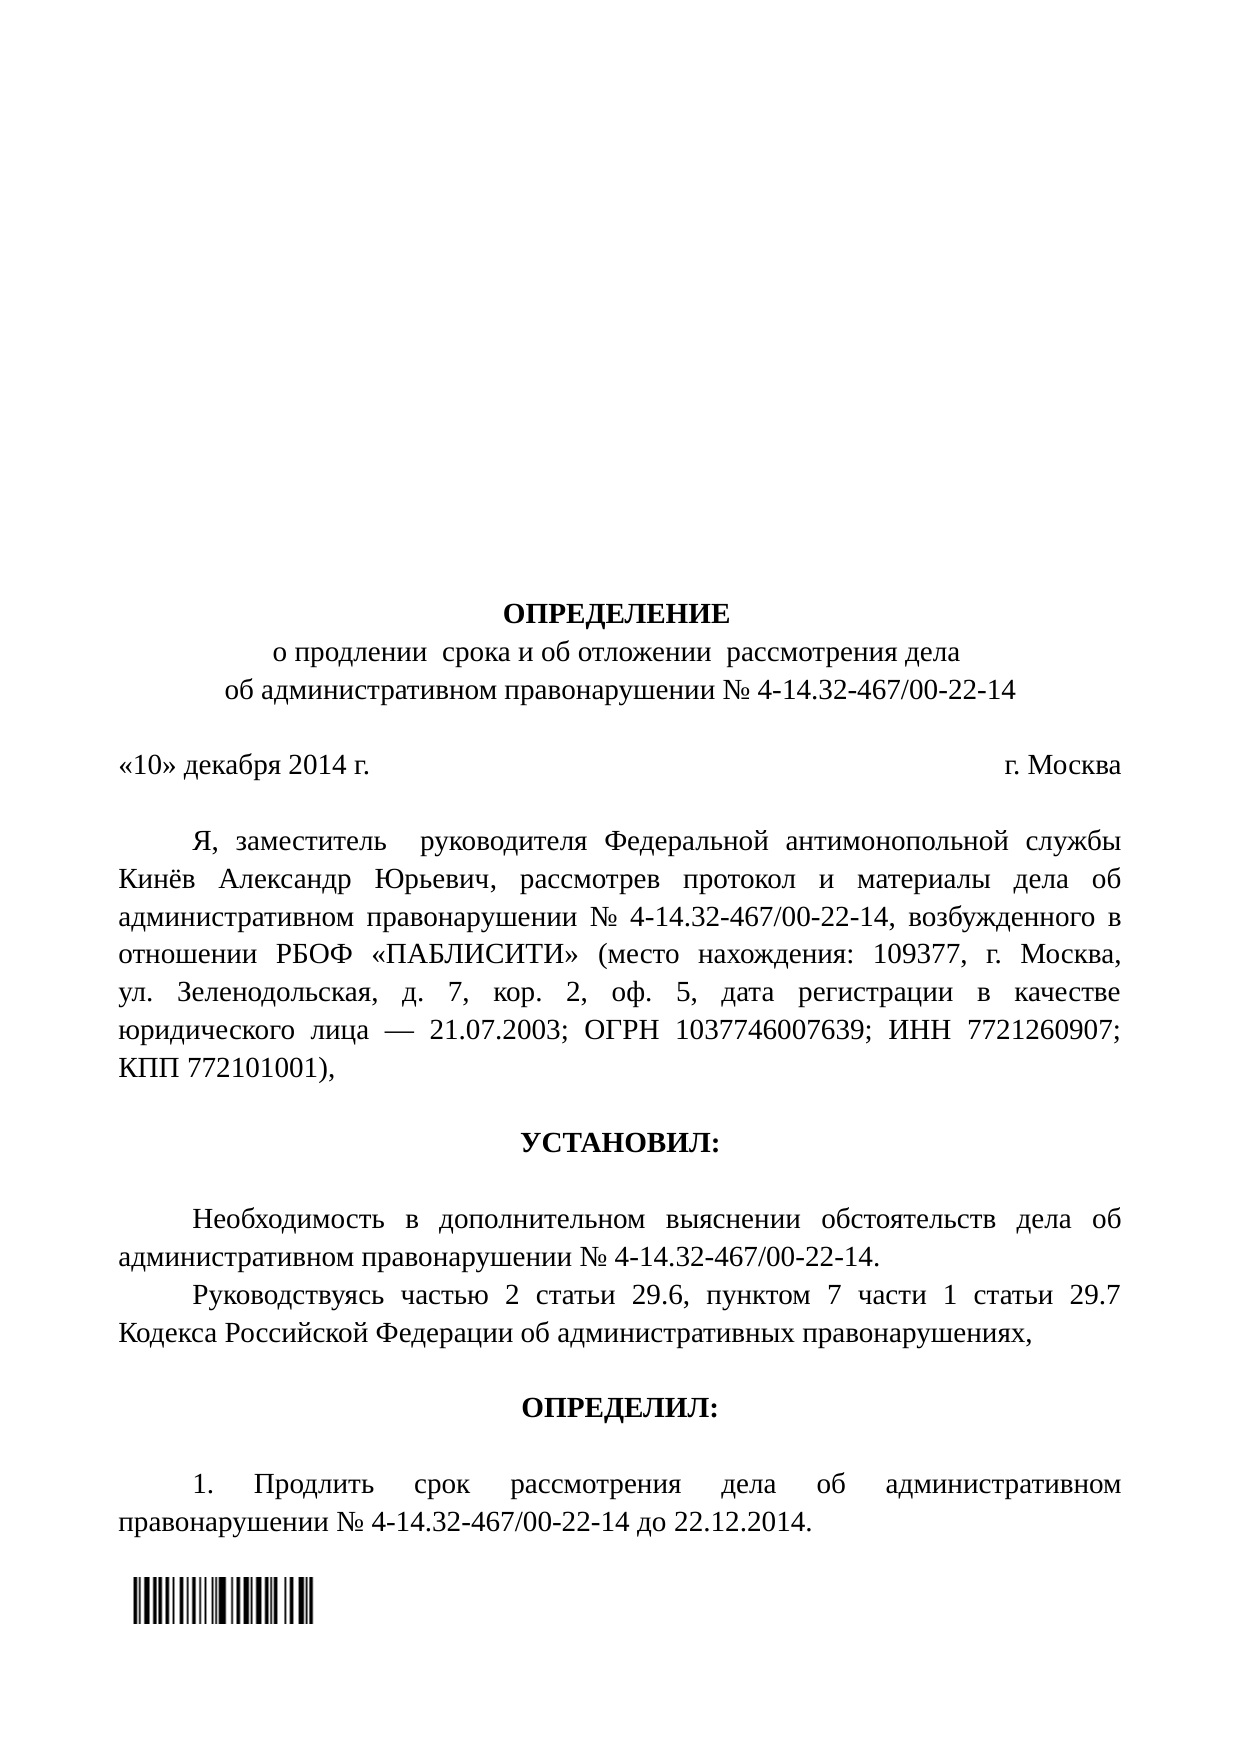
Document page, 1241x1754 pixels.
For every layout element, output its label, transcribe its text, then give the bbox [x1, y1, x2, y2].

text 1. Продлить срок рассмотрения дела об административном правонарушении № 4-14.32-467/00-22-14 до 22.12.2014. [118, 1462, 1122, 1537]
text УСТАНОВИЛ: [118, 1121, 1122, 1159]
text о продлении срока и об отложении рассмотрения дела [118, 630, 1122, 668]
text ОПРЕДЕЛИЛ: [118, 1386, 1122, 1424]
text об административном правонарушении № 4-14.32-467/00-22-14 [118, 668, 1122, 705]
text «10» декабря 2014 г. г. Москва [118, 743, 1122, 781]
text ОПРЕДЕЛЕНИЕ [118, 592, 1122, 630]
text Руководствуясь частью 2 статьи 29.6, пунктом 7 части 1 статьи 29.7 Кодекса Российской Федерации об административных правонарушениях, [118, 1273, 1122, 1348]
text Я, заместитель руководителя Федеральной антимонопольной службы Кинёв Александр Юрьевич, рассмотрев протокол и материалы дела об административном правонарушении № 4-14.32-467/00-22-14, возбужденного в отношении РБОФ «ПАБЛИСИТИ» (место нахождения: 109377, г. Москва, ул. Зеленодольская, д. 7, кор. 2, оф. 5, дата регистрации в качестве юридического лица — 21.07.2003; ОГРН 1037746007639; ИНН 7721260907; КПП 772101001), [118, 819, 1122, 1083]
picture [118, 1577, 331, 1624]
text Необходимость в дополнительном выяснении обстоятельств дела об административном правонарушении № 4-14.32-467/00-22-14. [118, 1197, 1122, 1273]
